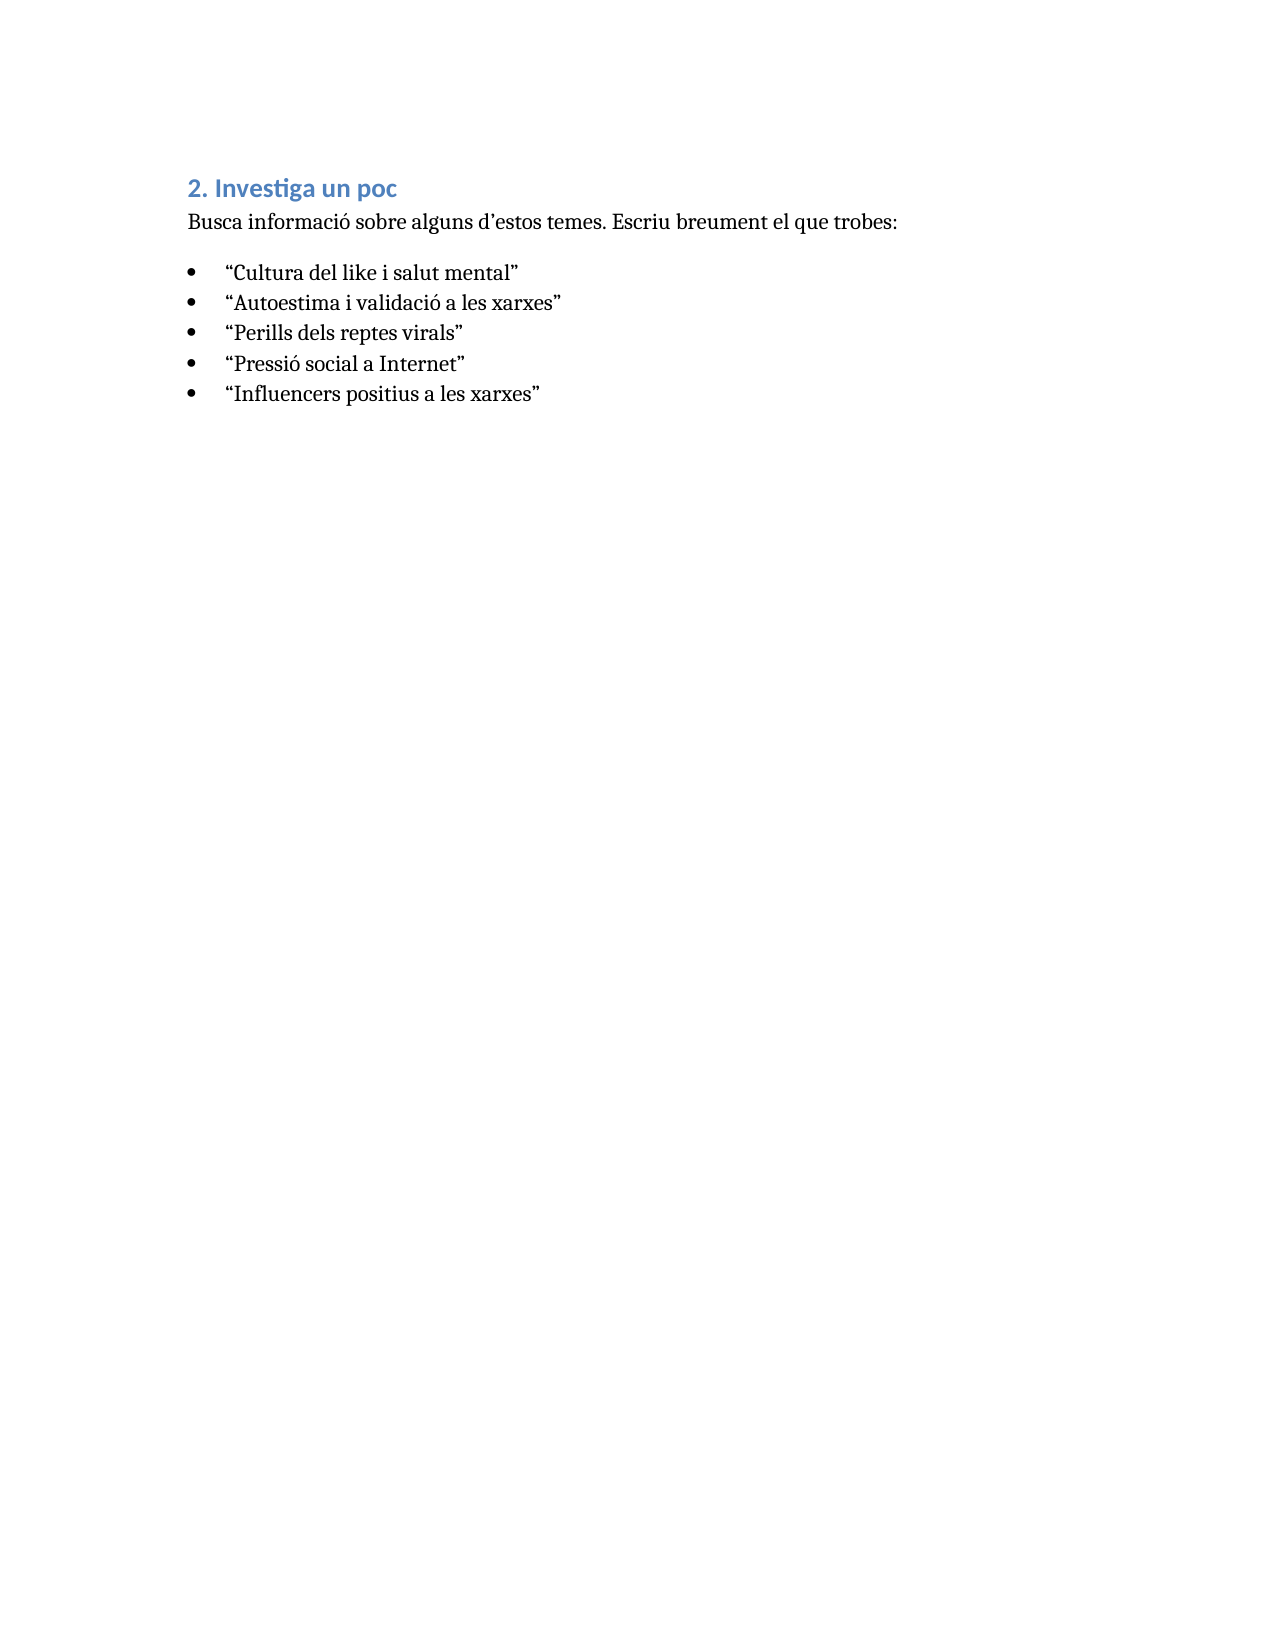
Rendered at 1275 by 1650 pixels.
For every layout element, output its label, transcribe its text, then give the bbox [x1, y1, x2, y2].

list “Perills dels reptes virals” [187, 320, 1087, 347]
subtitle 2. Investiga un poc [187, 171, 1087, 204]
list “Cultura del like i salut mental” [187, 260, 1087, 286]
list “Autoestima i validació a les xarxes” [187, 290, 1087, 316]
list “Influencers positius a les xarxes” [187, 381, 1087, 407]
text Busca informació sobre alguns d’estos temes. Escriu breument el que trobes: [187, 209, 1087, 235]
list “Pressió social a Internet” [187, 350, 1087, 377]
